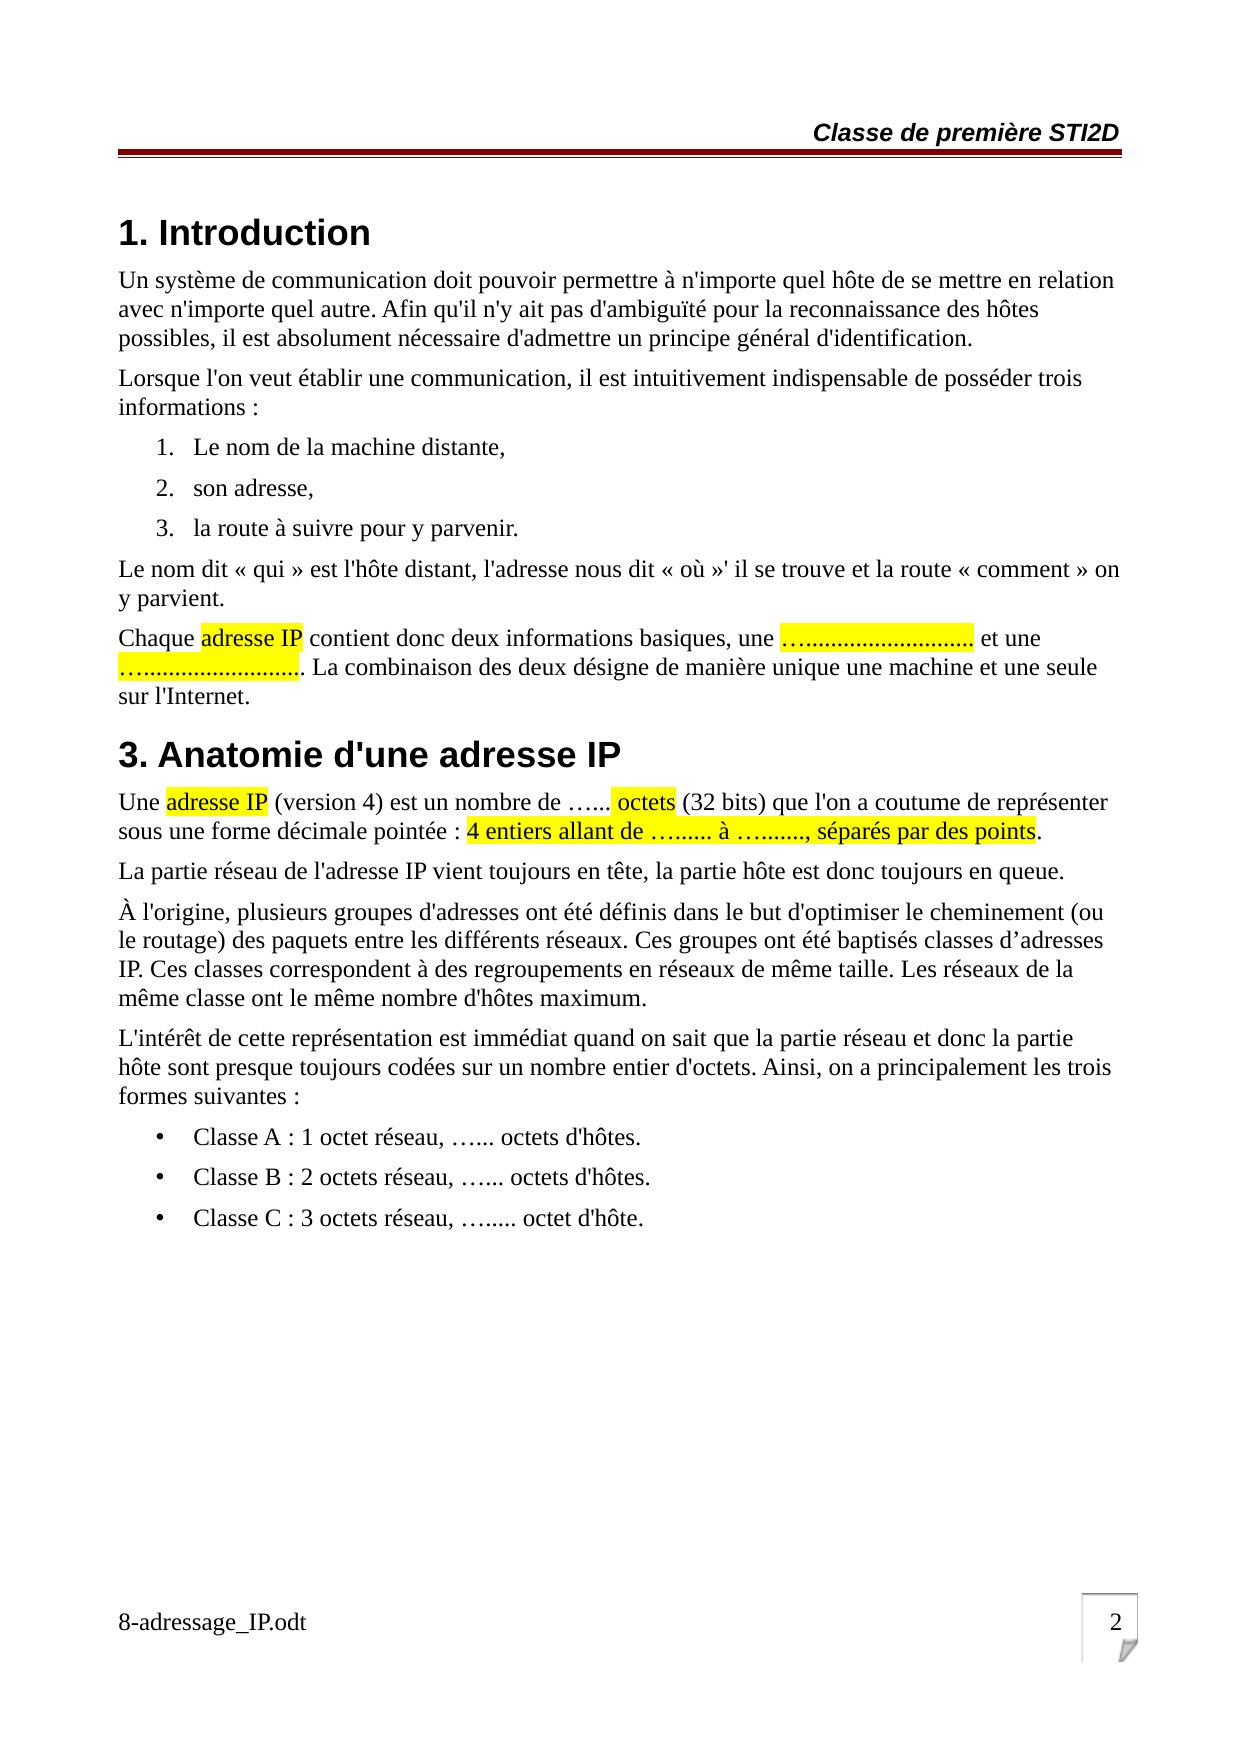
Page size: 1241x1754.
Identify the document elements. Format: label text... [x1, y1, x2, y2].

text Un système de communication doit pouvoir permettre à n'importe quel hôte de se mettre en relation avec n'importe quel autre. Afin qu'il n'y ait pas d'ambiguïté pour la reconnaissance des hôtes possibles, il est absolument nécessaire d'admettre un principe général d'identification. [118, 265, 1122, 351]
text À l'origine, plusieurs groupes d'adresses ont été définis dans le but d'optimiser le cheminement (ou le routage) des paquets entre les différents réseaux. Ces groupes ont été baptisés classes d’adresses IP. Ces classes correspondent à des regroupements en réseaux de même taille. Les réseaux de la même classe ont le même nombre d'hôtes maximum. [118, 897, 1122, 1012]
text L'intérêt de cette représentation est immédiat quand on sait que la partie réseau et donc la partie hôte sont presque toujours codées sur un nombre entier d'octets. Ainsi, on a principalement les trois formes suivantes : [118, 1023, 1122, 1110]
list la route à suivre pour y parvenir. [156, 513, 1122, 542]
list Classe B : 2 octets réseau, …... octets d'hôtes. [156, 1162, 1122, 1191]
list Classe A : 1 octet réseau, …... octets d'hôtes. [156, 1122, 1122, 1150]
text Le nom dit « qui » est l'hôte distant, l'adresse nous dit « où »' il se trouve et la route « comment » on y parvient. [118, 554, 1122, 612]
text Une adresse IP (version 4) est un nombre de …... octets (32 bits) que l'on a coutume de représenter sous une forme décimale pointée : 4 entiers allant de …...... à …......., séparés par des points. [118, 787, 1122, 844]
subtitle 1. Introduction [118, 211, 1122, 253]
text Lorsque l'on veut établir une communication, il est intuitivement indispensable de posséder trois informations : [118, 363, 1122, 421]
text Chaque adresse IP contient donc deux informations basiques, une …........................... et une ….......................... La combinaison des deux désigne de manière unique une machine et une seule sur l'Internet. [118, 623, 1122, 709]
list Classe C : 3 octets réseau, …..... octet d'hôte. [156, 1203, 1122, 1231]
text La partie réseau de l'adresse IP vient toujours en tête, la partie hôte est donc toujours en queue. [118, 856, 1122, 885]
list Le nom de la machine distante, [156, 432, 1122, 461]
list son adresse, [156, 473, 1122, 502]
subtitle 3. Anatomie d'une adresse IP [118, 733, 1122, 775]
